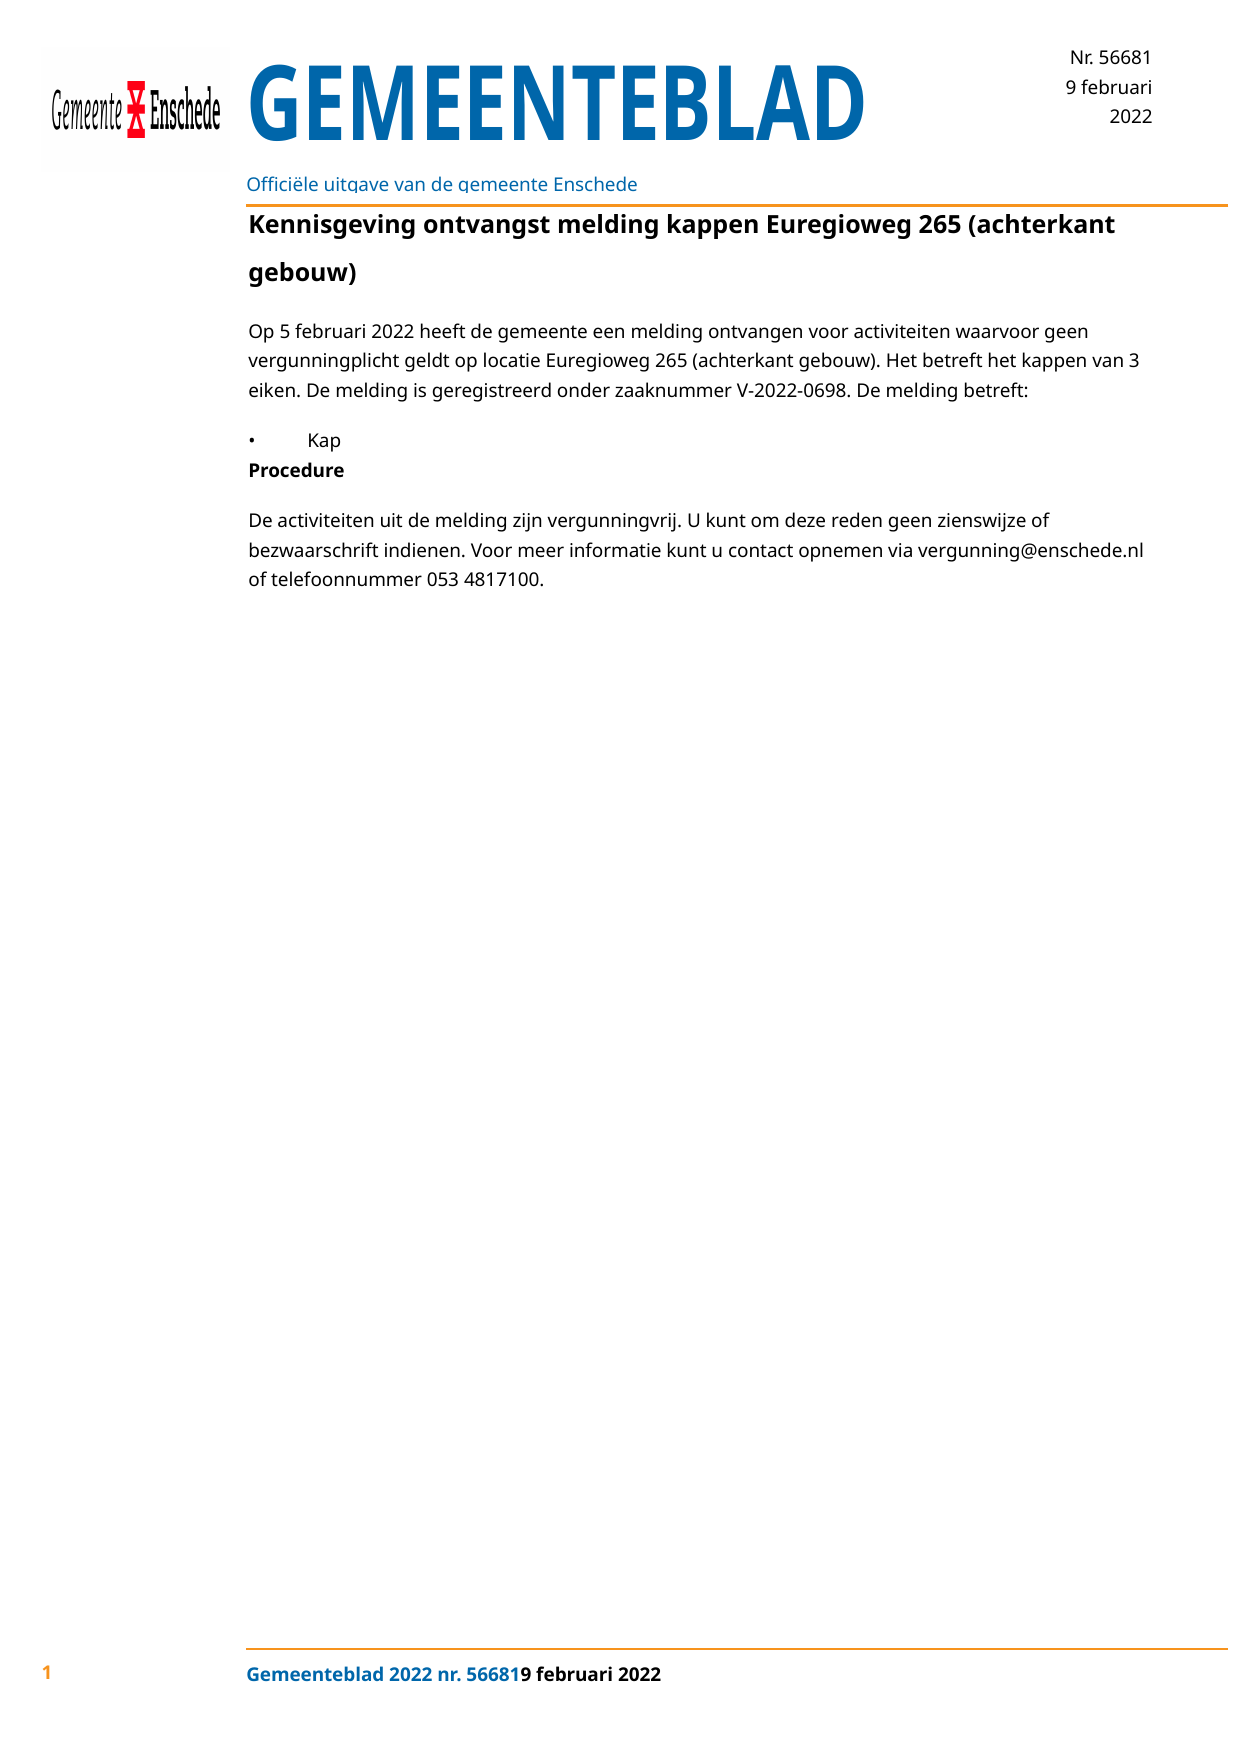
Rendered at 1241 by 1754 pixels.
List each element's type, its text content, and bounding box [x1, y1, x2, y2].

list Kap [248, 427, 1152, 453]
text Op 5 februari 2022 heeft de gemeente een melding ontvangen voor activiteiten waarvoor geen vergunningplicht geldt op locatie Euregioweg 265 (achterkant gebouw). Het betreft het kappen van 3 eiken. De melding is geregistreerd onder zaaknummer V-2022-0698. De melding betreft: [248, 318, 1152, 403]
text Procedure [248, 457, 1152, 483]
picture [41, 47, 231, 172]
text De activiteiten uit de melding zijn vergunningvrij. U kunt om deze reden geen zienswijze of bezwaarschrift indienen. Voor meer informatie kunt u contact opnemen via vergunning@enschede.nl of telefoonnummer 053 4817100. [248, 507, 1152, 592]
text Kennisgeving ontvangst melding kappen Euregioweg 265 (achterkant gebouw) [248, 207, 1152, 288]
